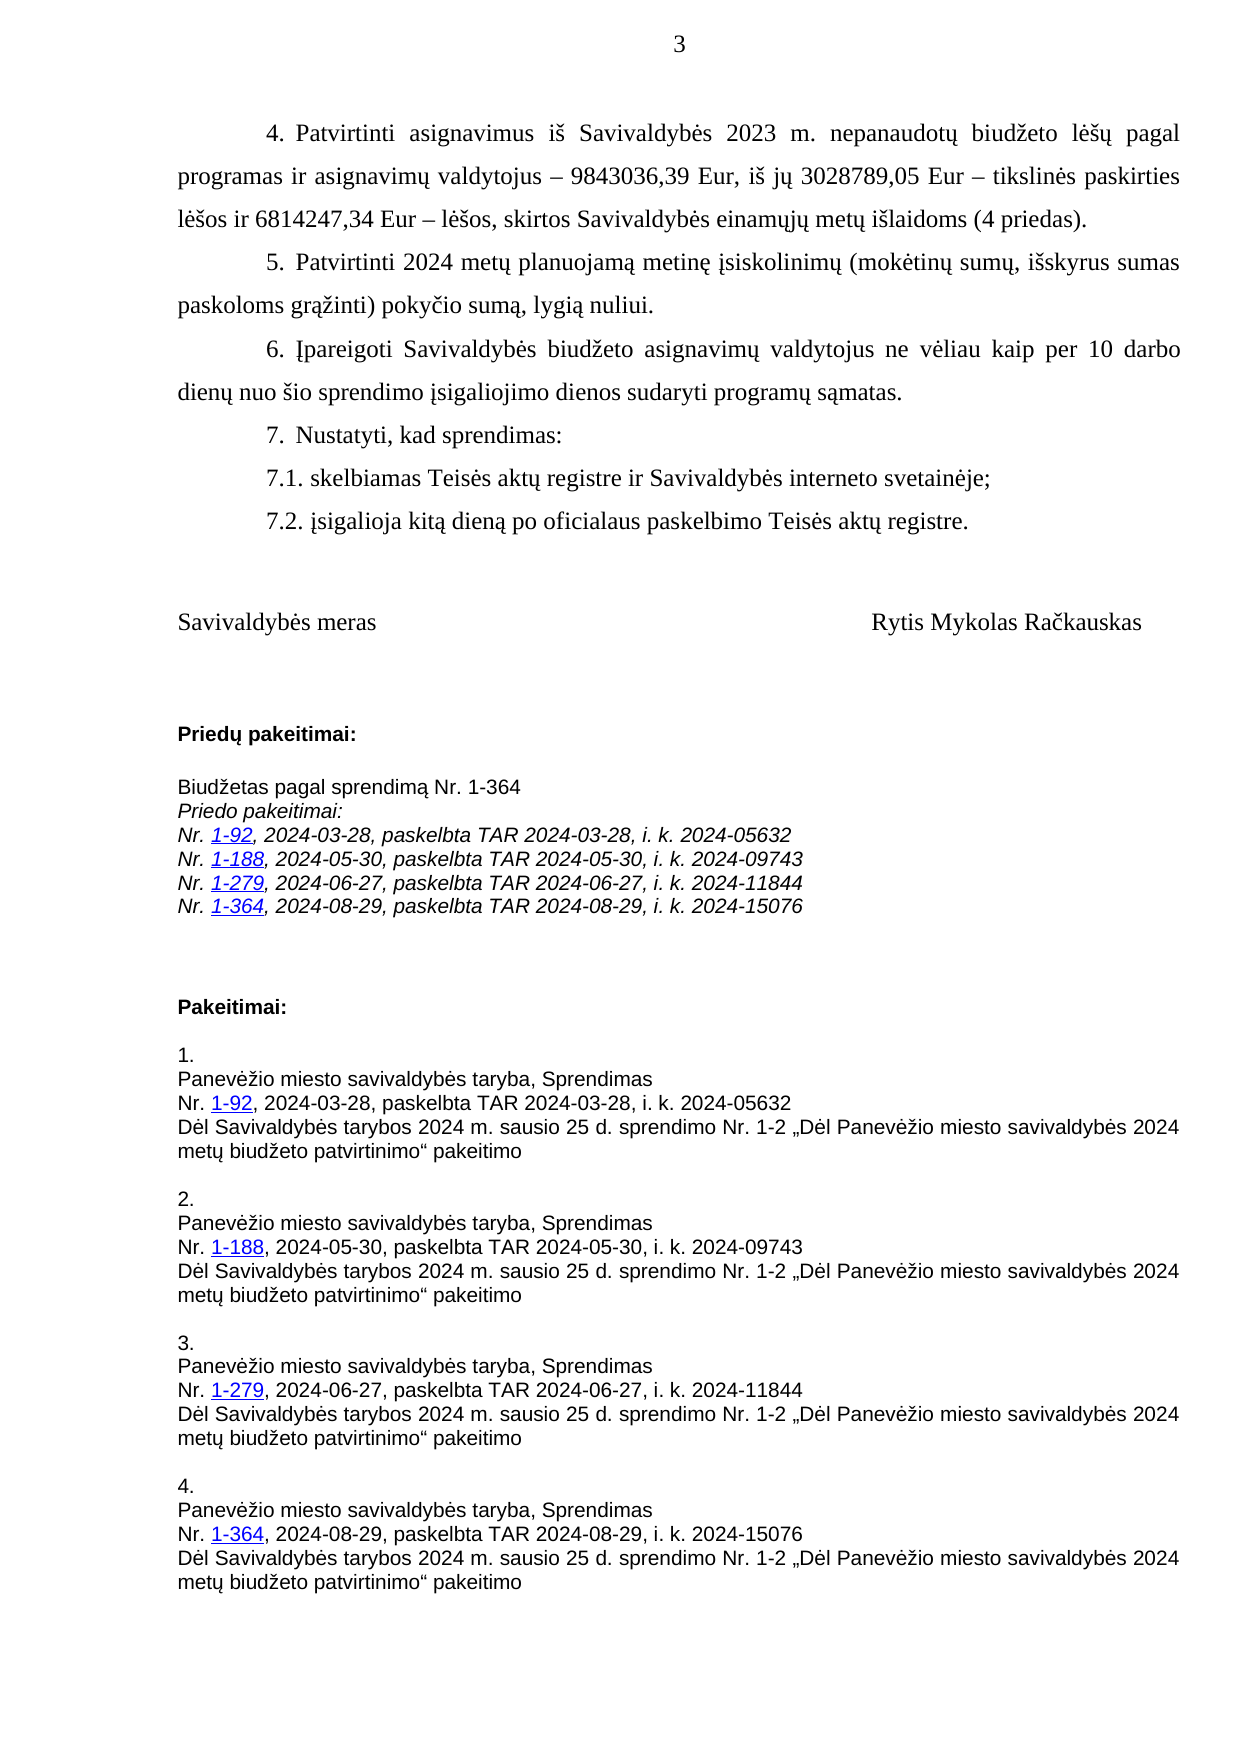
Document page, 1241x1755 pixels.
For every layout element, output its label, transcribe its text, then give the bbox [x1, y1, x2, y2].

text Dėl Savivaldybės tarybos 2024 m. sausio 25 d. sprendimo Nr. 1-2 „Dėl Panevėžio miesto savivaldybės 2024 metų biudžeto patvirtinimo“ pakeitimo [177, 1115, 1181, 1163]
text Panevėžio miesto savivaldybės taryba, Sprendimas [177, 1067, 1181, 1091]
text Nr. 1-364, 2024-08-29, paskelbta TAR 2024-08-29, i. k. 2024-15076 [177, 1522, 1181, 1546]
text Nr. 1-188, 2024-05-30, paskelbta TAR 2024-05-30, i. k. 2024-09743 [177, 846, 1181, 870]
text Priedų pakeitimai: [177, 722, 1181, 746]
text Dėl Savivaldybės tarybos 2024 m. sausio 25 d. sprendimo Nr. 1-2 „Dėl Panevėžio miesto savivaldybės 2024 metų biudžeto patvirtinimo“ pakeitimo [177, 1258, 1181, 1306]
text 3. [177, 1330, 1181, 1354]
text Nr. 1-188, 2024-05-30, paskelbta TAR 2024-05-30, i. k. 2024-09743 [177, 1234, 1181, 1258]
text Panevėžio miesto savivaldybės taryba, Sprendimas [177, 1354, 1181, 1378]
text Panevėžio miesto savivaldybės taryba, Sprendimas [177, 1498, 1181, 1522]
text Nr. 1-364, 2024-08-29, paskelbta TAR 2024-08-29, i. k. 2024-15076 [177, 894, 1181, 918]
text Pakeitimai: [177, 995, 1181, 1019]
text 7.1. skelbiamas Teisės aktų registre ir Savivaldybės interneto svetainėje; [177, 463, 1181, 492]
text Biudžetas pagal sprendimą Nr. 1-364 [177, 774, 1181, 798]
text 4. [177, 1474, 1181, 1498]
text 5. Patvirtinti 2024 metų planuojamą metinę įsiskolinimų (mokėtinų sumų, išskyrus sumas paskoloms grąžinti) pokyčio sumą, lygią nuliui. [177, 247, 1181, 319]
text 7.2. įsigalioja kitą dieną po oficialaus paskelbimo Teisės aktų registre. [177, 506, 1181, 535]
text 2. [177, 1187, 1181, 1211]
text Nr. 1-92, 2024-03-28, paskelbta TAR 2024-03-28, i. k. 2024-05632 [177, 822, 1181, 846]
text 6. Įpareigoti Savivaldybės biudžeto asignavimų valdytojus ne vėliau kaip per 10 darbo dienų nuo šio sprendimo įsigaliojimo dienos sudaryti programų sąmatas. [177, 334, 1181, 406]
text Nr. 1-279, 2024-06-27, paskelbta TAR 2024-06-27, i. k. 2024-11844 [177, 870, 1181, 894]
text Savivaldybės meras Rytis Mykolas Račkauskas [177, 607, 1181, 636]
text 7. Nustatyti, kad sprendimas: [177, 420, 1181, 449]
text 4. Patvirtinti asignavimus iš Savivaldybės 2023 m. nepanaudotų biudžeto lėšų pagal programas ir asignavimų valdytojus – 9843036,39 Eur, iš jų 3028789,05 Eur – tikslinės paskirties lėšos ir 6814247,34 Eur – lėšos, skirtos Savivaldybės einamųjų metų išlaidoms (4 priedas). [177, 118, 1181, 233]
text 1. [177, 1043, 1181, 1067]
text Dėl Savivaldybės tarybos 2024 m. sausio 25 d. sprendimo Nr. 1-2 „Dėl Panevėžio miesto savivaldybės 2024 metų biudžeto patvirtinimo“ pakeitimo [177, 1402, 1181, 1450]
text Nr. 1-279, 2024-06-27, paskelbta TAR 2024-06-27, i. k. 2024-11844 [177, 1378, 1181, 1402]
text Nr. 1-92, 2024-03-28, paskelbta TAR 2024-03-28, i. k. 2024-05632 [177, 1091, 1181, 1115]
text Priedo pakeitimai: [177, 798, 1181, 822]
text Panevėžio miesto savivaldybės taryba, Sprendimas [177, 1211, 1181, 1234]
text Dėl Savivaldybės tarybos 2024 m. sausio 25 d. sprendimo Nr. 1-2 „Dėl Panevėžio miesto savivaldybės 2024 metų biudžeto patvirtinimo“ pakeitimo [177, 1546, 1181, 1594]
